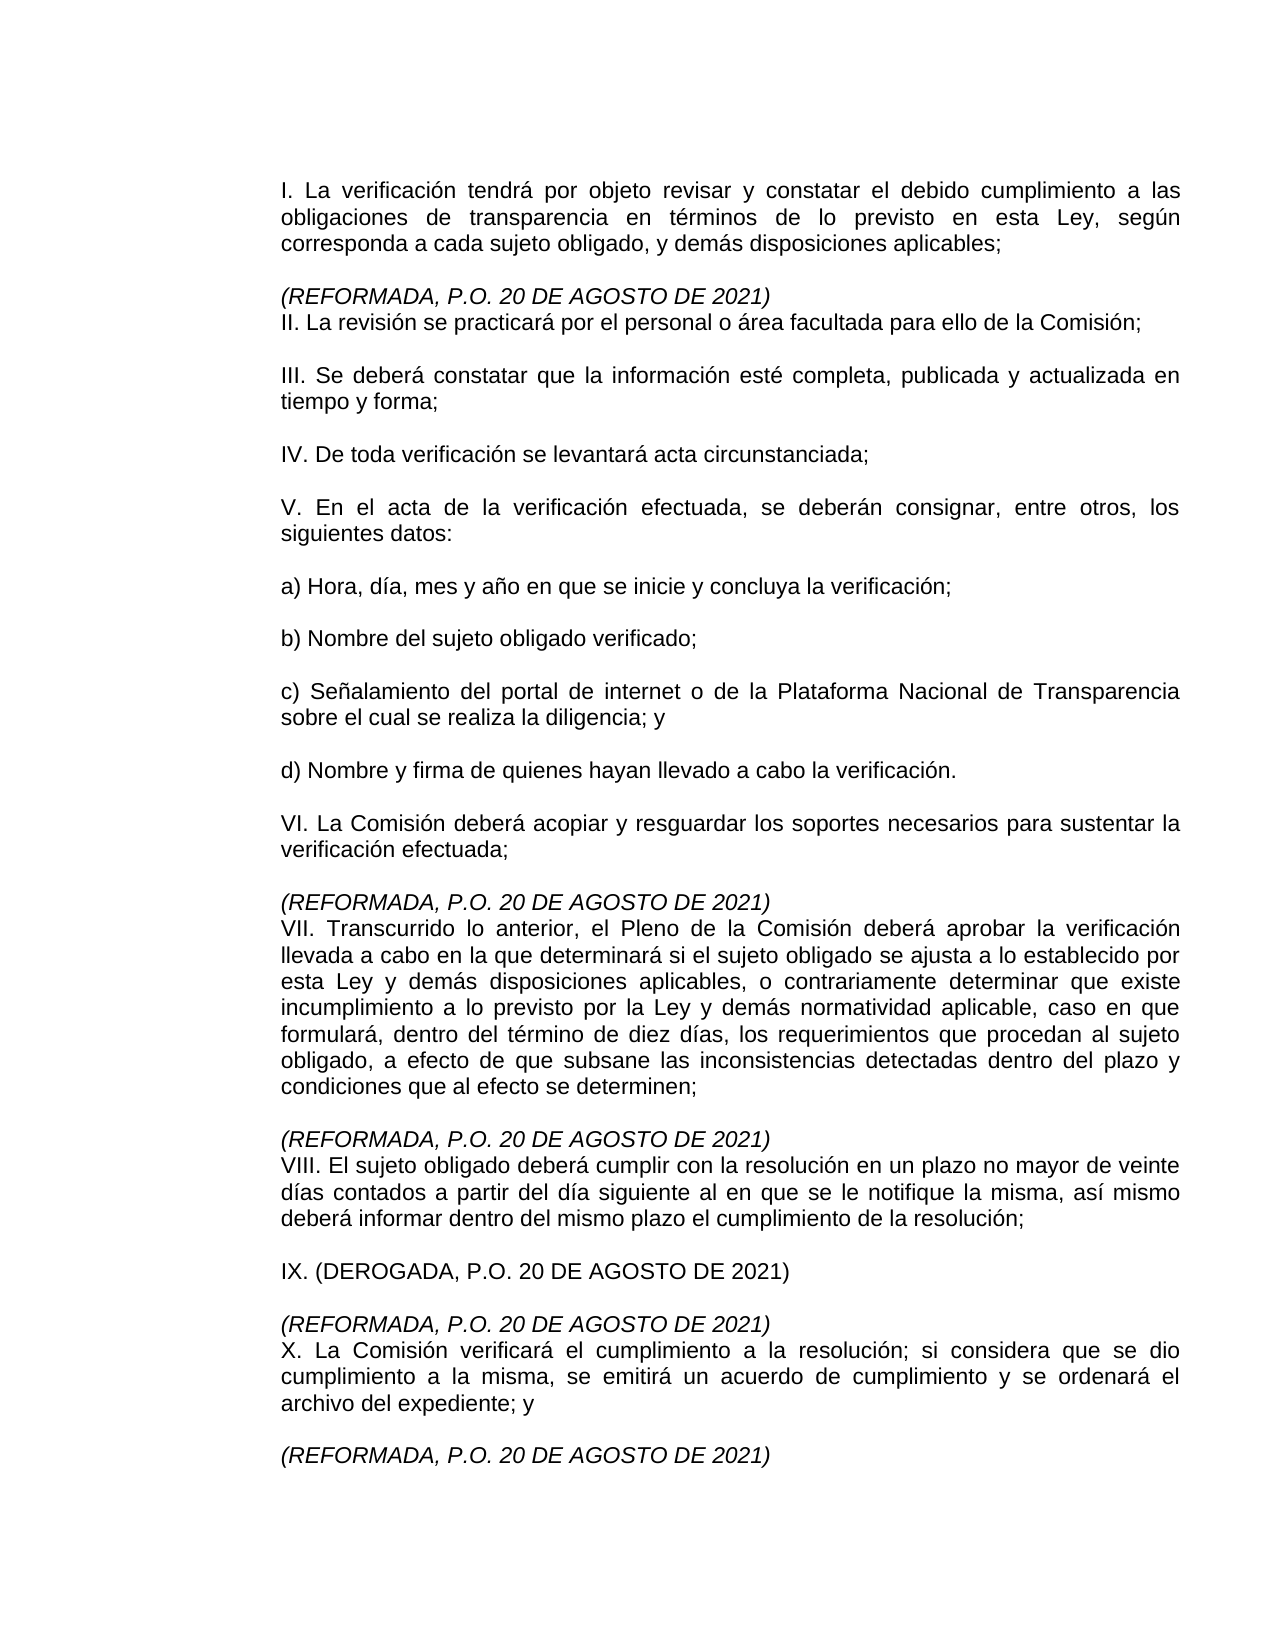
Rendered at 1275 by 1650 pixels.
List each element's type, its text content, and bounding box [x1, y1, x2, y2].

text b) Nombre del sujeto obligado verificado; [281, 625, 1181, 652]
text IX. (DEROGADA, P.O. 20 DE AGOSTO DE 2021) [281, 1258, 1181, 1284]
text c) Señalamiento del portal de internet o de la Plataforma Nacional de Transparencia sobre el cual se realiza la diligencia; y [281, 678, 1181, 731]
text X. La Comisión verificará el cumplimiento a la resolución; si considera que se dio cumplimiento a la misma, se emitirá un acuerdo de cumplimiento y se ordenará el archivo del expediente; y [281, 1337, 1181, 1416]
list VI. La Comisión deberá acopiar y resguardar los soportes necesarios para sustentar la verificación efectuada; [281, 810, 1181, 862]
text VII. Transcurrido lo anterior, el Pleno de la Comisión deberá aprobar la verificación llevada a cabo en la que determinará si el sujeto obligado se ajusta a lo establecido por esta Ley y demás disposiciones aplicables, o contrariamente determinar que existe incumplimiento a lo previsto por la Ley y demás normatividad aplicable, caso en que formulará, dentro del término de diez días, los requerimientos que procedan al sujeto obligado, a efecto de que subsane las inconsistencias detectadas dentro del plazo y condiciones que al efecto se determinen; [281, 915, 1181, 1100]
text (REFORMADA, P.O. 20 DE AGOSTO DE 2021) [281, 1442, 1181, 1469]
text (REFORMADA, P.O. 20 DE AGOSTO DE 2021) [281, 1311, 1181, 1337]
list III. Se deberá constatar que la información esté completa, publicada y actualizada en tiempo y forma; [281, 362, 1181, 414]
text (REFORMADA, P.O. 20 DE AGOSTO DE 2021) [281, 889, 1181, 915]
text a) Hora, día, mes y año en que se inicie y concluya la verificación; [281, 573, 1181, 599]
text d) Nombre y firma de quienes hayan llevado a cabo la verificación. [281, 757, 1181, 783]
list I. La verificación tendrá por objeto revisar y constatar el debido cumplimiento a las obligaciones de transparencia en términos de lo previsto en esta Ley, según corresponda a cada sujeto obligado, y demás disposiciones aplicables; [281, 177, 1181, 256]
text (REFORMADA, P.O. 20 DE AGOSTO DE 2021) [281, 283, 1181, 309]
list V. En el acta de la verificación efectuada, se deberán consignar, entre otros, los siguientes datos: [281, 493, 1181, 546]
list IV. De toda verificación se levantará acta circunstanciada; [281, 441, 1181, 467]
text II. La revisión se practicará por el personal o área facultada para ello de la Comisión; [281, 309, 1181, 335]
text VIII. El sujeto obligado deberá cumplir con la resolución en un plazo no mayor de veinte días contados a partir del día siguiente al en que se le notifique la misma, así mismo deberá informar dentro del mismo plazo el cumplimiento de la resolución; [281, 1152, 1181, 1231]
text (REFORMADA, P.O. 20 DE AGOSTO DE 2021) [281, 1126, 1181, 1152]
